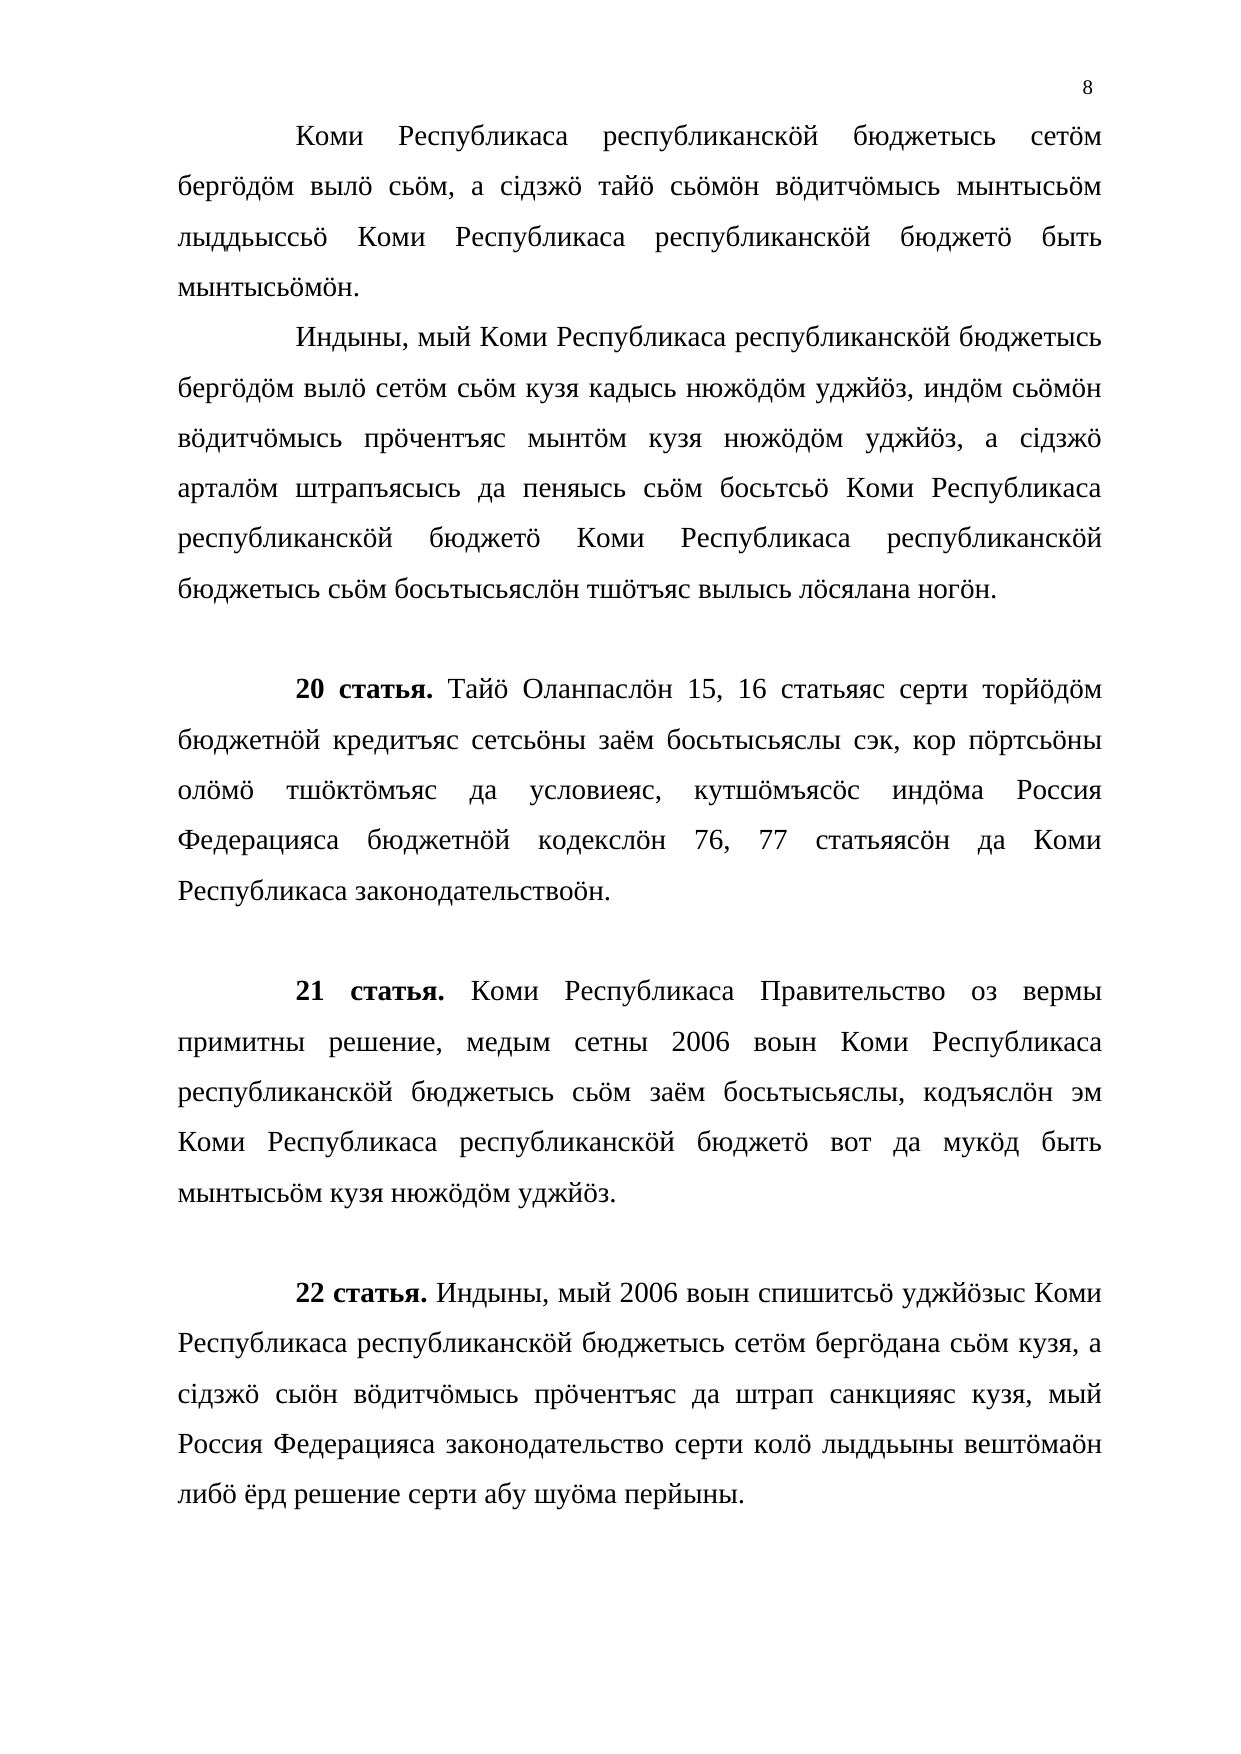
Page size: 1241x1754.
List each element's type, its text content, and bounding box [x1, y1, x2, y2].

text Коми Республикаса республиканскöй бюджетысь сетöм бергöдöм вылö сьöм, а сiдзжö тайö сьöмöн вöдитчöмысь мынтысьöм лыддьыссьö Коми Республикаса республиканскöй бюджетö быть мынтысьöмöн. [177, 118, 1103, 303]
text 22 статья. Индыны, мый 2006 воын спишитсьö уджйöзыс Коми Республикаса республиканскöй бюджетысь сетöм бергöдана сьöм кузя, а сiдзжö сыöн вöдитчöмысь прöчентъяс да штрап санкцияяс кузя, мый Россия Федерацияса законодательство серти колö лыддьыны вештöмаöн либö ёрд решение серти абу шуöма перйыны. [177, 1275, 1103, 1510]
text 21 статья. Коми Республикаса Правительство оз вермы примитны решение, медым сетны 2006 воын Коми Республикаса республиканскöй бюджетысь сьöм заём босьтысьяслы, кодъяслöн эм Коми Республикаса республиканскöй бюджетö вот да мукöд быть мынтысьöм кузя нюжöдöм уджйöз. [177, 973, 1103, 1208]
text Индыны, мый Коми Республикаса республиканскöй бюджетысь бергöдöм вылö сетöм сьöм кузя кадысь нюжöдöм уджйöз, индöм сьöмöн вöдитчöмысь прöчентъяс мынтöм кузя нюжöдöм уджйöз, а сiдзжö арталöм штрапъясысь да пеняысь сьöм босьтсьö Коми Республикаса республиканскöй бюджетö Коми Республикаса республиканскöй бюджетысь сьöм босьтысьяслöн тшöтъяс вылысь лöсялана ногöн. [177, 319, 1103, 604]
text 20 статья. Тайö Оланпаслöн 15, 16 статьяяс серти торйöдöм бюджетнöй кредитъяс сетсьöны заём босьтысьяслы сэк, кор пöртсьöны олöмö тшöктöмъяс да условиеяс, кутшöмъясöс индöма Россия Федерацияса бюджетнöй кодекслöн 76, 77 статьяясöн да Коми Республикаса законодательствоöн. [177, 672, 1103, 906]
